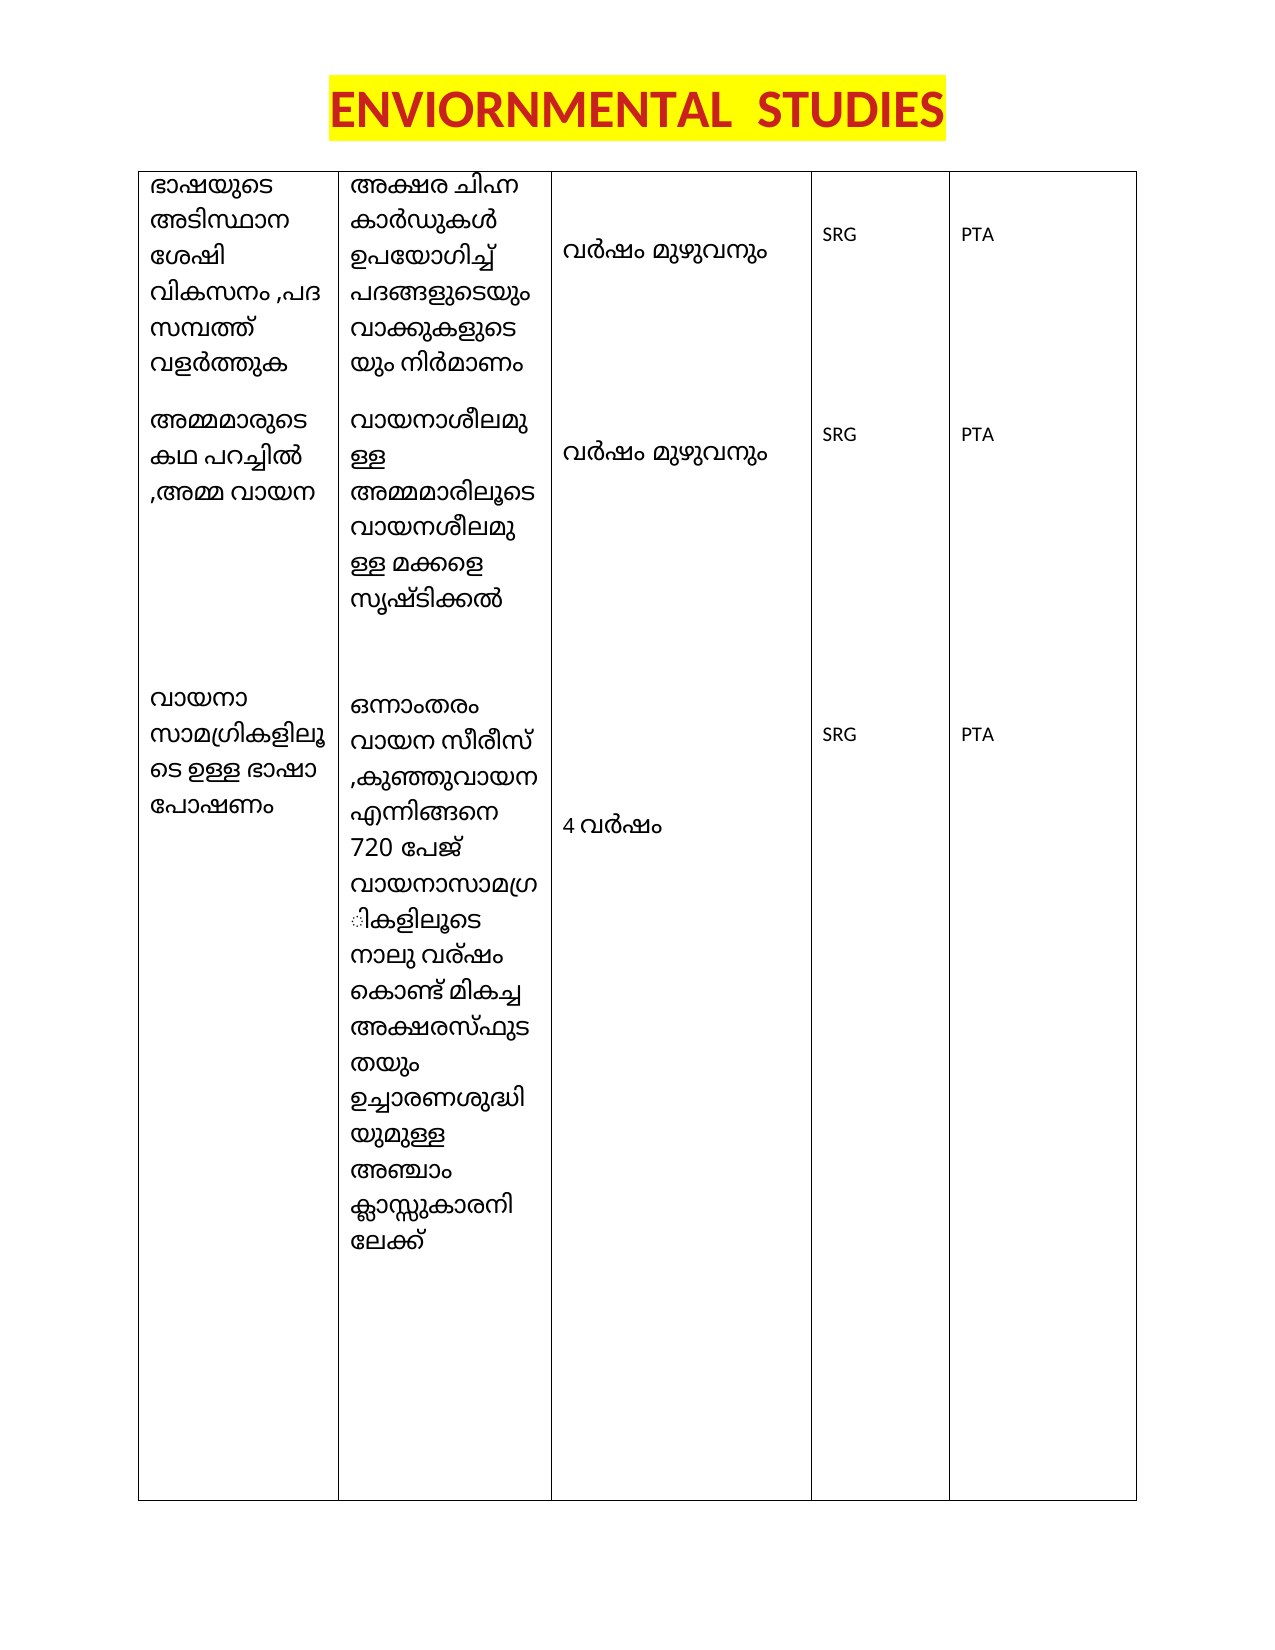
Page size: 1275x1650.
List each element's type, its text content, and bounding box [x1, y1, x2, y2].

table_cell PTA PTA PTA [950, 172, 1136, 1500]
table_cell ഭാഷയുടെ അടിസ്ഥാനശേഷി വികസനം ,പദസമ്പത്ത് വളർത്തുക അമ്മമാരുടെ കഥ പറച്ചിൽ ,അമ്മ വായന വായനാ സാമഗ്രികളിലൂടെ ഉള്ള ഭാഷാ പോഷണം [139, 172, 338, 1500]
table_cell വർഷം മുഴുവനും വർഷം മുഴുവനും 4 വർഷം [552, 172, 811, 1500]
table_cell SRG SRG SRG [812, 172, 949, 1500]
table_cell അക്ഷര ചിഹ്ന കാർഡുകൾ ഉപയോഗിച്ച് പദങ്ങളുടെയും വാക്കുകളുടെയും നിർമാണം വായനാശീലമുള്ള അമ്മമാരിലൂടെ വായനശീലമുള്ള മക്കളെ സൃഷ്ടിക്കൽ ഒന്നാംതരം വായന സീരീസ് ,കുഞ്ഞുവായന എന്നിങ്ങനെ 720 പേജ് വായനാസാമഗ്രികളിലൂടെ നാലു വര്ഷം കൊണ്ട് മികച്ച അക്ഷരസ്ഫുടതയും ഉച്ചാരണശുദ്ധിയുമുള്ള അഞ്ചാം ക്ലാസ്സുകാരനിലേക്ക് [339, 172, 551, 1500]
